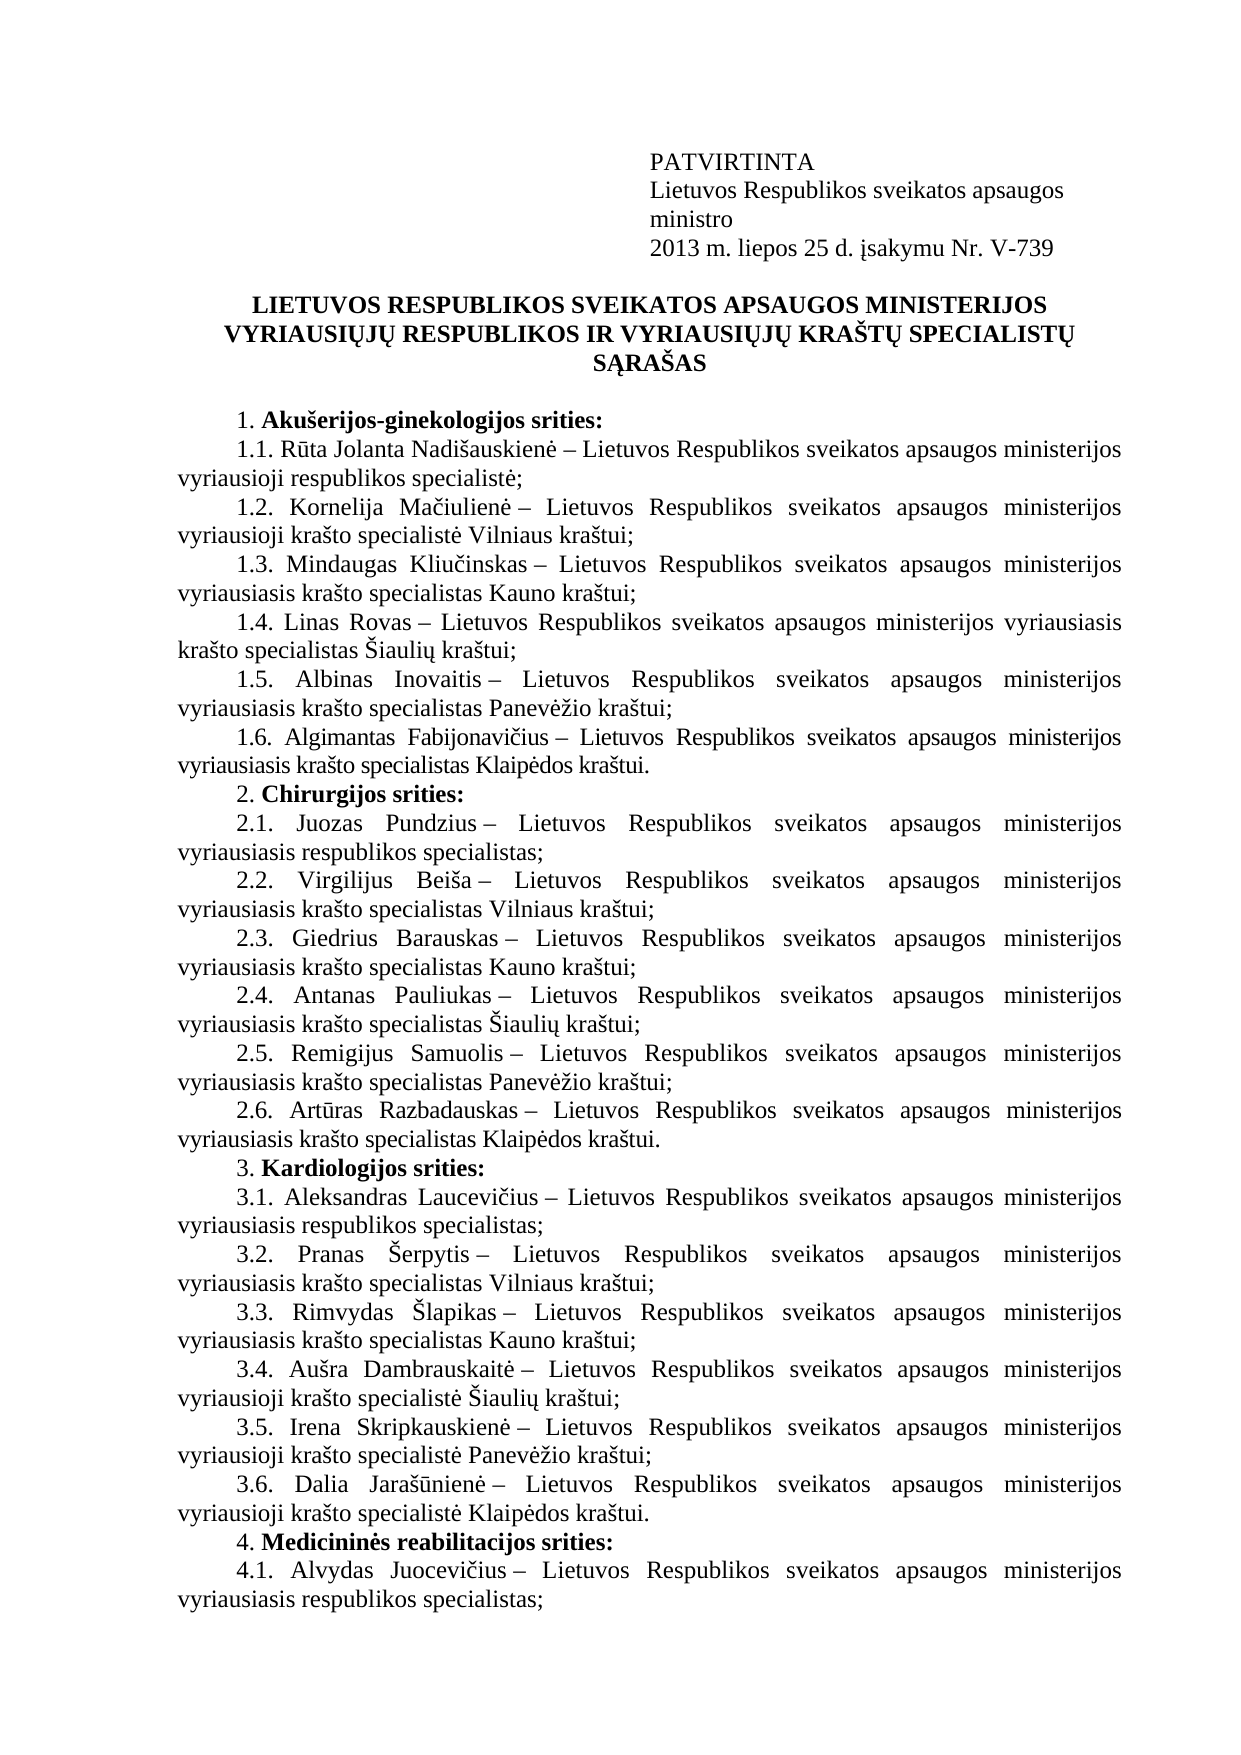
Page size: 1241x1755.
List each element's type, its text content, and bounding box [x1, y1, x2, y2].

text 4. Medicininės reabilitacijos srities: [177, 1527, 1122, 1556]
text 3.5. Irena Skripkauskienė – Lietuvos Respublikos sveikatos apsaugos ministerijos vyriausioji krašto specialistė Panevėžio kraštui; [177, 1412, 1122, 1469]
text 1.2. Kornelija Mačiulienė – Lietuvos Respublikos sveikatos apsaugos ministerijos vyriausioji krašto specialistė Vilniaus kraštui; [177, 492, 1122, 549]
text 2.2. Virgilijus Beiša – Lietuvos Respublikos sveikatos apsaugos ministerijos vyriausiasis krašto specialistas Vilniaus kraštui; [177, 866, 1122, 923]
text 1.5. Albinas Inovaitis – Lietuvos Respublikos sveikatos apsaugos ministerijos vyriausiasis krašto specialistas Panevėžio kraštui; [177, 664, 1122, 722]
text 3.1. Aleksandras Laucevičius – Lietuvos Respublikos sveikatos apsaugos ministerijos vyriausiasis respublikos specialistas; [177, 1182, 1122, 1239]
text 2.1. Juozas Pundzius – Lietuvos Respublikos sveikatos apsaugos ministerijos vyriausiasis respublikos specialistas; [177, 808, 1122, 866]
text 1.3. Mindaugas Kliučinskas – Lietuvos Respublikos sveikatos apsaugos ministerijos vyriausiasis krašto specialistas Kauno kraštui; [177, 549, 1122, 607]
text 3.3. Rimvydas Šlapikas – Lietuvos Respublikos sveikatos apsaugos ministerijos vyriausiasis krašto specialistas Kauno kraštui; [177, 1297, 1122, 1354]
text 2.5. Remigijus Samuolis – Lietuvos Respublikos sveikatos apsaugos ministerijos vyriausiasis krašto specialistas Panevėžio kraštui; [177, 1038, 1122, 1096]
text Lietuvos Respublikos sveikatos apsaugos ministro [649, 176, 1122, 233]
text 3. Kardiologijos srities: [177, 1153, 1122, 1182]
text 2. Chirurgijos srities: [177, 779, 1122, 808]
text 1.1. Rūta Jolanta Nadišauskienė – Lietuvos Respublikos sveikatos apsaugos ministerijos vyriausioji respublikos specialistė; [177, 434, 1122, 492]
text PATVIRTINTA [649, 147, 1122, 176]
text 1. Akušerijos-ginekologijos srities: [177, 406, 1122, 434]
text 1.4. Linas Rovas – Lietuvos Respublikos sveikatos apsaugos ministerijos vyriausiasis krašto specialistas Šiaulių kraštui; [177, 607, 1122, 664]
text 2.6. Artūras Razbadauskas – Lietuvos Respublikos sveikatos apsaugos ministerijos vyriausiasis krašto specialistas Klaipėdos kraštui. [177, 1096, 1122, 1153]
text 3.6. Dalia Jarašūnienė – Lietuvos Respublikos sveikatos apsaugos ministerijos vyriausioji krašto specialistė Klaipėdos kraštui. [177, 1469, 1122, 1527]
text 2013 m. liepos 25 d. įsakymu Nr. V-739 [649, 233, 1122, 262]
text 1.6. Algimantas Fabijonavičius – Lietuvos Respublikos sveikatos apsaugos ministerijos vyriausiasis krašto specialistas Klaipėdos kraštui. [177, 722, 1122, 779]
text 3.4. Aušra Dambrauskaitė – Lietuvos Respublikos sveikatos apsaugos ministerijos vyriausioji krašto specialistė Šiaulių kraštui; [177, 1354, 1122, 1412]
text Lietuvos Respublikos sveikatos apsaugos ministerijos vyriausiųjų respublikos ir vyriausiųjų kraštų specialistų sąrašas [177, 291, 1122, 377]
text 4.1. Alvydas Juocevičius – Lietuvos Respublikos sveikatos apsaugos ministerijos vyriausiasis respublikos specialistas; [177, 1556, 1122, 1613]
text 2.3. Giedrius Barauskas – Lietuvos Respublikos sveikatos apsaugos ministerijos vyriausiasis krašto specialistas Kauno kraštui; [177, 923, 1122, 981]
text 3.2. Pranas Šerpytis – Lietuvos Respublikos sveikatos apsaugos ministerijos vyriausiasis krašto specialistas Vilniaus kraštui; [177, 1239, 1122, 1297]
text 2.4. Antanas Pauliukas – Lietuvos Respublikos sveikatos apsaugos ministerijos vyriausiasis krašto specialistas Šiaulių kraštui; [177, 981, 1122, 1038]
